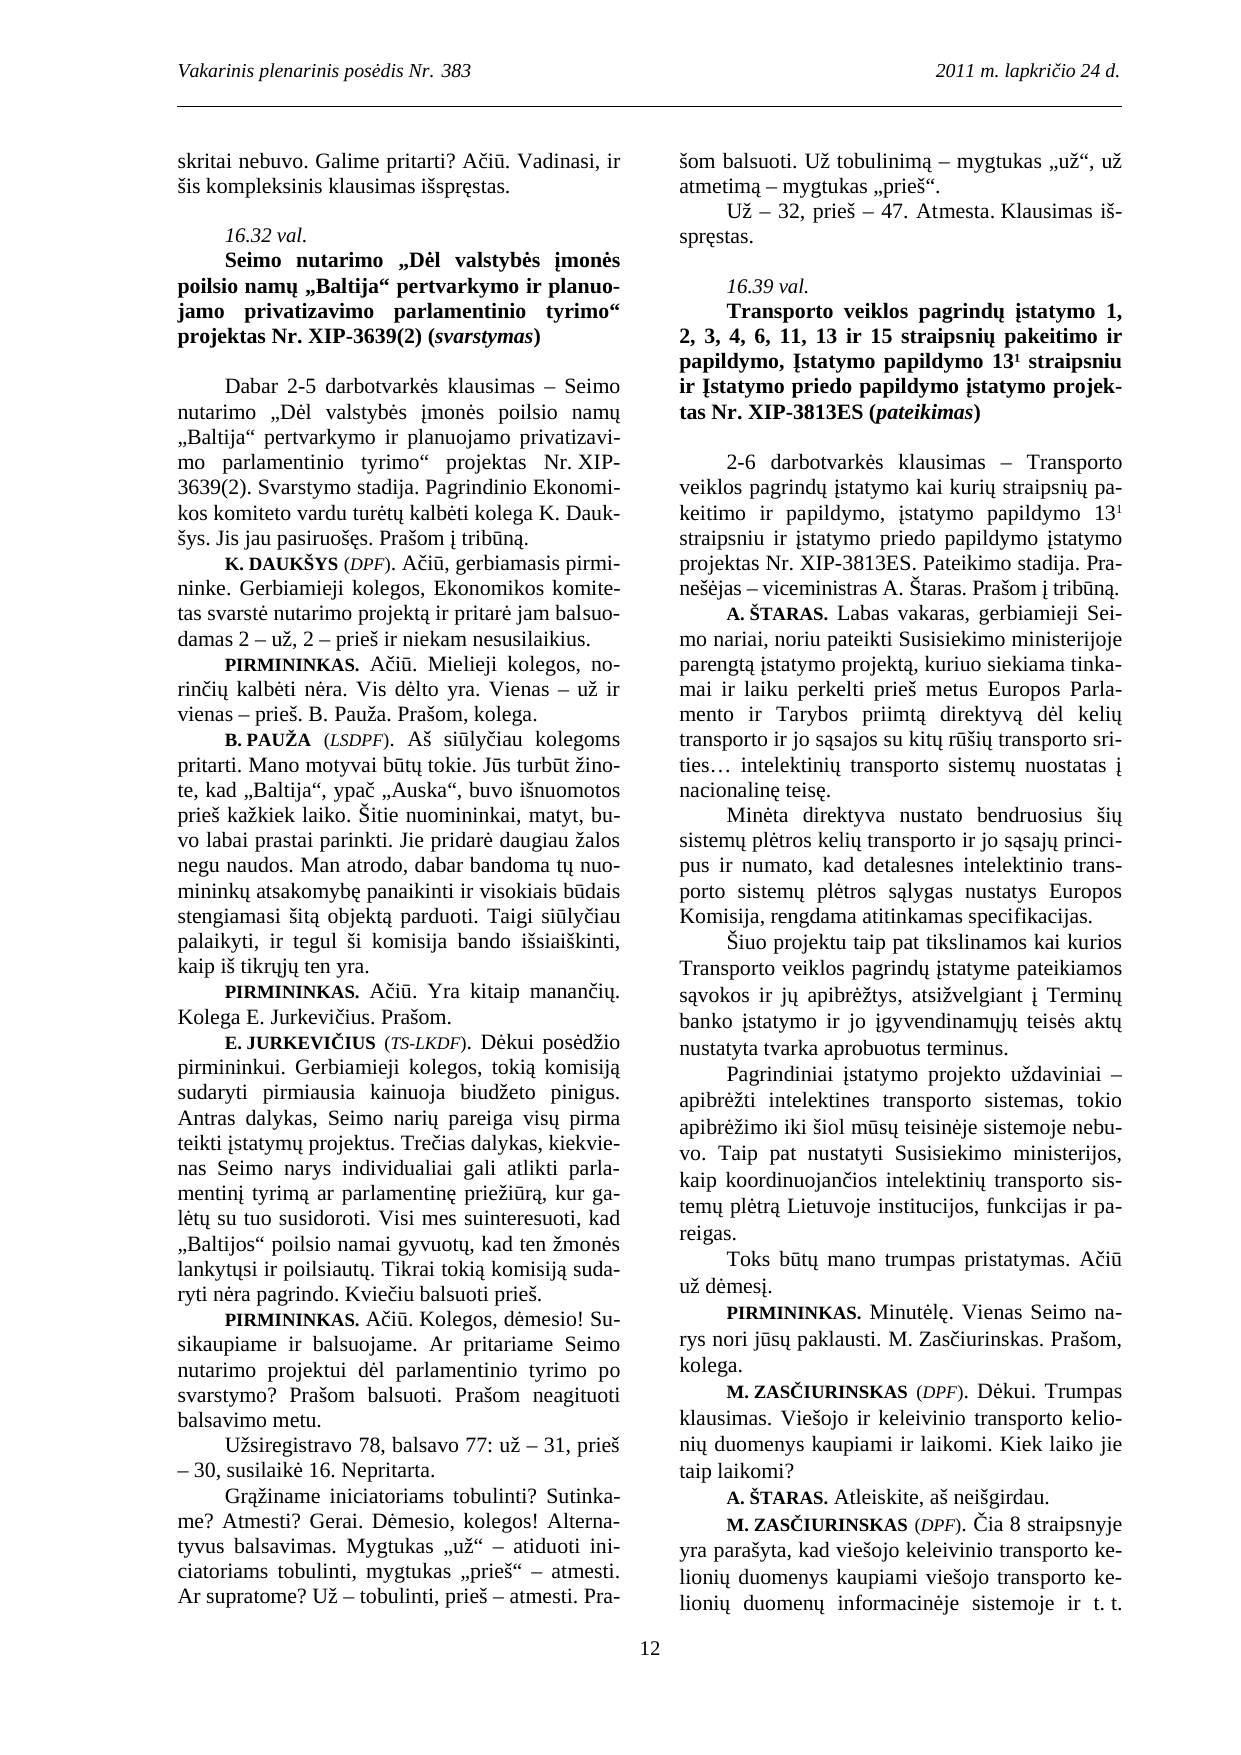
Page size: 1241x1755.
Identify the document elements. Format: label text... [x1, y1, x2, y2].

text 16.39 val. [726, 274, 1122, 298]
text 2-6 dar­bo­tvarkės klau­si­mas – Trans­por­to veik­los pa­grin­dų įsta­ty­mo kai ku­rių straips­nių pa­kei­ti­mo ir pa­pil­dy­mo, įsta­ty­mo pa­pil­dy­mo 131 strai­ps­niu ir įsta­ty­mo prie­do pa­pil­dy­mo įsta­ty­mo pro­jek­tas Nr. XIP-3813ES. Pa­tei­ki­mo sta­di­ja. Pra­ne­šė­jas – vi­ce­mi­nist­ras A. Šta­ras. Pra­šom į tri­bū­ną. [679, 449, 1122, 600]
text PIRMININKAS. Ačiū. Ko­le­gos, dė­me­sio! Su­si­kau­pia­me ir bal­suo­ja­me. Ar pri­ta­ria­me Sei­mo nu­ta­ri­mo pro­jek­tui dėl par­la­men­ti­nio ty­ri­mo po svars­ty­mo? Pra­šom bal­suo­ti. Pra­šom ne­agi­tuo­ti bal­sa­vi­mo me­tu. [177, 1306, 620, 1432]
text Da­bar 2-5 dar­bo­tvarkės klau­si­mas – Sei­mo nu­ta­ri­mo „Dėl vals­ty­bės įmo­nės po­il­sio na­mų „Bal­ti­ja“ per­tvar­ky­mo ir pla­nuo­ja­mo pri­va­ti­za­vi­mo par­la­men­ti­nio ty­ri­mo“ pro­jek­tas Nr. XIP-3639(2). Svars­ty­mo sta­di­ja. Pa­grin­di­nio Eko­no­mi­kos ko­mi­te­to var­du tu­rė­tų kal­bė­ti ko­le­ga K. Dauk­šys. Jis jau pa­si­ruo­šęs. Pra­šom į tri­bū­ną. [177, 373, 620, 550]
text PIRMININKAS. Mi­nu­tė­lę. Vie­nas Sei­mo na­rys no­ri jū­sų pa­klaus­ti. M. Zas­čiu­rins­kas. Pra­šom, ko­le­ga. [679, 1298, 1122, 1378]
text E. JURKEVIČIUS (TS-LKDF). Dė­kui po­sė­džio pir­mi­nin­kui. Ger­bia­mie­ji ko­le­gos, to­kią ko­mi­si­ją su­da­ry­ti pir­miau­sia kai­nuo­ja biu­dže­to pi­ni­gus. Ant­ras da­ly­kas, Sei­mo na­rių pa­rei­ga vi­sų pir­ma teik­ti įsta­ty­mų pro­jek­tus. Tre­čias da­ly­kas, kiek­vie­nas Sei­mo na­rys in­di­vi­du­a­liai ga­li at­lik­ti par­la­men­ti­nį ty­ri­mą ar par­la­men­ti­nę prie­žiū­rą, kur ga­lė­tų su tuo su­si­do­ro­ti. Vi­si mes su­in­te­re­suo­ti, kad „Bal­ti­jos“ po­il­sio na­mai gy­vuo­tų, kad ten žmo­nės lan­ky­tų­si ir po­il­siau­tų. Tik­rai to­kią ko­mi­si­ją su­da­ry­ti nė­ra pa­grin­do. Kvie­čiu bal­suo­ti prieš. [177, 1029, 620, 1306]
text A. ŠTARAS. At­leis­ki­te, aš ne­iš­gir­dau. [679, 1484, 1122, 1510]
text M. ZASČIURINSKAS (DPF). Čia 8 straips­ny­je yra pa­ra­šy­ta, kad vie­šo­jo ke­lei­vi­nio trans­por­to ke­lio­nių duo­me­nys kau­pia­mi vie­šo­jo trans­por­to ke­lio­nių duo­me­nų in­for­ma­ci­nė­je sis­te­mo­je ir t. t. [679, 1510, 1122, 1616]
text Už­si­re­gist­ra­vo 78, bal­sa­vo 77: už – 31, prieš – 30, su­si­lai­kė 16. Ne­pri­tar­ta. [177, 1432, 620, 1483]
text Sei­mo nu­ta­ri­mo „Dėl vals­ty­bės įmo­nės po­il­sio na­mų „Bal­ti­ja“ per­tvar­ky­mo ir pla­nuo­ja­mo pri­va­ti­za­vi­mo par­la­men­ti­nio ty­ri­mo“ pro­jek­tas Nr. XIP-3639(2) (svars­ty­mas) [177, 247, 620, 348]
text M. ZASČIURINSKAS (DPF). Dė­kui. Trum­pas klau­si­mas. Vie­šo­jo ir ke­lei­vi­nio trans­por­to ke­lio­nių duo­me­nys kau­pia­mi ir lai­ko­mi. Kiek lai­ko jie taip lai­ko­mi? [679, 1378, 1122, 1484]
text šom bal­suo­ti. Už to­bu­li­ni­mą – myg­tu­kas „už“, už at­me­ti­mą – myg­tu­kas „prieš“. [679, 148, 1122, 198]
text Grą­ži­na­me ini­cia­to­riams to­bu­lin­ti? Su­tin­ka­me? At­mes­ti? Ge­rai. Dė­me­sio, ko­le­gos! Al­ter­na­ty­vus bal­sa­vi­mas. Myg­tu­kas „už“ – ati­duo­ti ini­cia­to­riams to­bu­lin­ti, myg­tu­kas „prieš“ – at­mes­ti. Ar su­pra­to­me? Už – to­bu­lin­ti, prieš – at­mes­ti. Pra­ [177, 1483, 620, 1609]
text Mi­nė­ta di­rek­ty­va nu­sta­to ben­druo­sius šių sis­te­mų plėt­ros ke­lių trans­por­to ir jo są­sa­jų prin­ci­pus ir nu­ma­to, kad de­ta­les­nes in­te­lek­ti­nio trans­por­to sis­te­mų plėt­ros są­ly­gas nu­sta­tys Eu­ro­pos Ko­mi­si­ja, reng­da­ma ati­tin­ka­mas spe­ci­fi­ka­ci­jas. [679, 802, 1122, 928]
text Trans­por­to veik­los pa­grin­dų įsta­ty­mo 1, 2, 3, 4, 6, 11, 13 ir 15 straips­nių pa­kei­ti­mo ir pa­pil­dy­mo, Įsta­ty­mo pa­pil­dy­mo 131 straips­niu ir Įsta­ty­mo prie­do pa­pil­dy­mo įsta­ty­mo pro­jek­tas Nr. XIP-3813ES (pa­tei­ki­mas) [679, 298, 1122, 424]
text K. DAUKŠYS (DPF). Ačiū, ger­bia­ma­sis pir­mi­nin­ke. Ger­bia­mie­ji ko­le­gos, Eko­no­mi­kos ko­mi­te­tas svars­tė nu­ta­ri­mo pro­jek­tą ir pri­ta­rė jam bal­suo­da­mas 2 – už, 2 – prieš ir nie­kam ne­su­si­lai­kius. [177, 550, 620, 651]
text Už – 32, prieš – 47. At­mes­ta. Klau­si­mas iš­spręs­tas. [679, 198, 1122, 248]
text A. ŠTARAS. La­bas va­ka­ras, ger­bia­mie­ji Sei­mo na­riai, no­riu pa­teik­ti Su­si­sie­ki­mo mi­nis­te­ri­jo­je pa­reng­tą įsta­ty­mo pro­jek­tą, ku­riuo sie­kia­ma tin­ka­mai ir lai­ku per­kel­ti prieš me­tus Eu­ro­pos Par­la­men­to ir Ta­ry­bos pri­im­tą di­rek­ty­vą dėl ke­lių trans­por­to ir jo są­sa­jos su ki­tų rū­šių trans­por­to sri­ties… in­te­lek­ti­nių trans­por­to sis­te­mų nuo­sta­tas į na­cio­na­li­nę tei­sę. [679, 600, 1122, 802]
text B. PAUŽA (LSDPF). Aš siū­ly­čiau ko­le­goms pri­tar­ti. Ma­no mo­ty­vai bū­tų to­kie. Jūs tur­būt ži­no­te, kad „Bal­ti­ja“, ypač „Aus­ka“, bu­vo iš­nuo­mo­tos prieš kaž­kiek lai­ko. Ši­tie nuo­mi­nin­kai, ma­tyt, bu­vo la­bai pras­tai pa­rink­ti. Jie pri­da­rė dau­giau ža­los ne­gu nau­dos. Man at­ro­do, da­bar ban­do­ma tų nuo­mi­nin­kų at­sa­ko­my­bę pa­nai­kin­ti ir vi­so­kiais bū­dais sten­gia­ma­si ši­tą ob­jek­tą par­duo­ti. Tai­gi siū­ly­čiau pa­lai­ky­ti, ir te­gul ši ko­mi­si­ja ban­do iš­si­aiš­kin­ti, kaip iš tik­rų­jų ten yra. [177, 726, 620, 978]
text Šiuo pro­jek­tu taip pat tiks­li­na­mos kai ku­rios trans­por­to veik­los pa­grin­dų įsta­ty­me pa­tei­kia­mos są­vo­kos ir jų api­brėž­tys, at­si­žvel­giant į Ter­mi­nų ban­ko įsta­ty­mo ir jo įgy­ven­di­na­mų­jų tei­sės ak­tų nu­sta­ty­ta tvar­ka ap­ro­buo­tus ter­mi­nus. [679, 928, 1122, 1060]
text skri­tai ne­bu­vo. Ga­li­me pri­tar­ti? Ačiū. Va­di­na­si, ir šis kom­plek­si­nis klau­si­mas iš­spręs­tas. [177, 148, 620, 198]
text Pa­grin­di­niai įsta­ty­mo pro­jek­to už­da­vi­niai – api­brėž­ti in­te­lek­ti­nes trans­por­to sis­te­mas, to­kio api­brė­ži­mo iki šiol mū­sų tei­si­nė­je sis­te­mo­je ne­bu­vo. Taip pat nu­sta­ty­ti Su­si­sie­ki­mo mi­nis­te­ri­jos, kaip ko­or­di­nuo­jan­čios in­te­lek­ti­nių trans­por­to sis­te­mų plėt­rą Lie­tu­vo­je ins­ti­tu­ci­jos, funk­ci­jas ir pa­rei­gas. [679, 1060, 1122, 1246]
text PIRMININKAS. Ačiū. Yra ki­taip ma­nan­čių. Ko­le­ga E. Jur­ke­vi­čius. Pra­šom. [177, 978, 620, 1029]
text Toks bū­tų ma­no trum­pas pri­sta­ty­mas. Ačiū už dė­me­sį. [679, 1246, 1122, 1298]
text PIRMININKAS. Ačiū. Mie­lie­ji ko­le­gos, no­rin­čių kal­bė­ti nė­ra. Vis dėl­to yra. Vie­nas – už ir vie­nas – prieš. B. Pau­ža. Pra­šom, ko­le­ga. [177, 651, 620, 726]
text 16.32 val. [224, 223, 620, 247]
